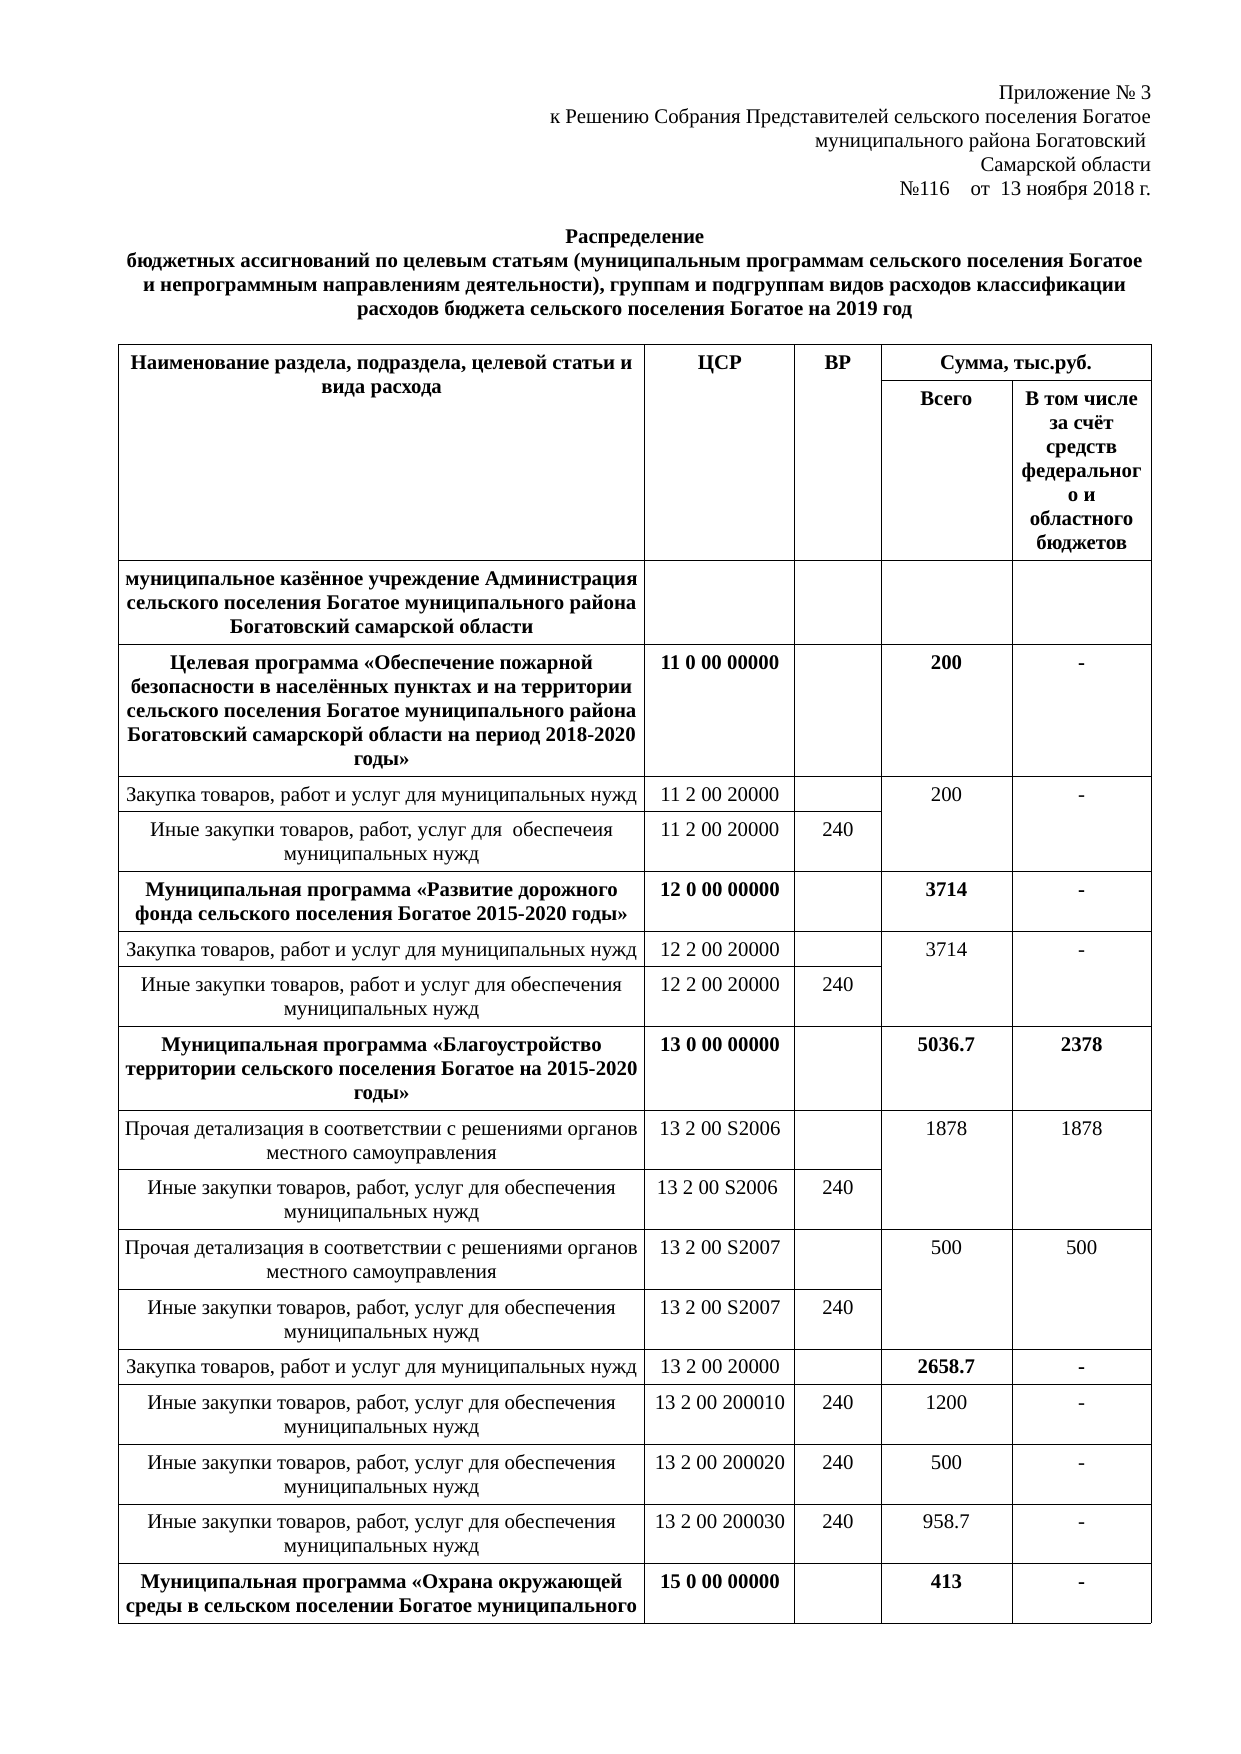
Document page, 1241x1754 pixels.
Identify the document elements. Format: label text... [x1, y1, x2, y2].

table_cell - [1013, 1350, 1151, 1384]
table_cell 11 2 00 20000 [645, 812, 794, 871]
table_cell 200 [882, 777, 1012, 871]
table_cell 11 2 00 20000 [645, 777, 794, 811]
table_cell - [1013, 1505, 1151, 1563]
table_cell 240 [795, 967, 881, 1026]
table_cell - [1013, 1445, 1151, 1503]
table_cell 12 2 00 20000 [645, 967, 794, 1026]
table_cell [795, 932, 881, 966]
table_cell 13 2 00 S2006 [645, 1170, 794, 1229]
table_cell 500 [1013, 1230, 1151, 1348]
table_cell 2378 [1013, 1027, 1151, 1110]
table_cell [1013, 561, 1151, 644]
table_cell [795, 1564, 881, 1623]
table_cell Иные закупки товаров, работ и услуг для обеспечения муниципальных нужд [119, 967, 644, 1026]
table_header Сумма, тыс.руб. [882, 345, 1151, 380]
table_cell 11 0 00 00000 [645, 645, 794, 776]
text муниципального района Богатовский [118, 128, 1151, 152]
table_cell 1878 [882, 1111, 1012, 1229]
table_cell 13 2 00 S2006 [645, 1111, 794, 1169]
table_cell муниципальное казённое учреждение Администрация сельского поселения Богатое муниципального района Богатовский самарской области [119, 561, 644, 644]
text бюджетных ассигнований по целевым статьям (муниципальным программам сельского поселения Богатое и непрограммным направлениям деятельности), группам и подгруппам видов расходов классификации расходов бюджета сельского поселения Богатое на 2019 год [118, 248, 1151, 320]
table_cell 500 [882, 1230, 1012, 1348]
table_cell 13 2 00 200010 [645, 1385, 794, 1444]
table_cell - [1013, 932, 1151, 1026]
table_cell 200 [882, 645, 1012, 776]
table_cell Иные закупки товаров, работ, услуг для обеспечения муниципальных нужд [119, 1505, 644, 1563]
table_cell [882, 561, 1012, 644]
table_cell 240 [795, 1445, 881, 1503]
table_cell Муниципальная программа «Охрана окружающей среды в сельском поселении Богатое муниципального [119, 1564, 644, 1623]
table_cell Иные закупки товаров, работ, услуг для обеспечения муниципальных нужд [119, 1385, 644, 1444]
table_cell [795, 561, 881, 644]
text к Решению Собрания Представителей сельского поселения Богатое [118, 104, 1151, 128]
table_cell 1200 [882, 1385, 1012, 1444]
table_cell 13 2 00 S2007 [645, 1290, 794, 1348]
text Распределение [118, 224, 1151, 248]
table_cell 240 [795, 812, 881, 871]
table_cell [795, 872, 881, 931]
table_cell Прочая детализация в соответствии с решениями органов местного самоуправления [119, 1111, 644, 1169]
table_cell [795, 777, 881, 811]
table_cell - [1013, 777, 1151, 871]
table_cell Закупка товаров, работ и услуг для муниципальных нужд [119, 777, 644, 811]
table_cell 240 [795, 1290, 881, 1348]
table_header ВР [795, 345, 881, 560]
table_cell Целевая программа «Обеспечение пожарной безопасности в населённых пунктах и на территории сельского поселения Богатое муниципального района Богатовский самарскорй области на период 2018-2020 годы» [119, 645, 644, 776]
table_cell Всего [882, 381, 1012, 560]
text Приложение № 3 [118, 80, 1151, 104]
table_cell [795, 1230, 881, 1289]
table_cell Муниципальная программа «Благоустройство территории сельского поселения Богатое на 2015-2020 годы» [119, 1027, 644, 1110]
table_cell 13 0 00 00000 [645, 1027, 794, 1110]
table_cell - [1013, 1385, 1151, 1444]
table_cell Иные закупки товаров, работ, услуг для обеспечеия муниципальных нужд [119, 812, 644, 871]
text №116 от 13 ноября 2018 г. [118, 176, 1151, 200]
table_cell Закупка товаров, работ и услуг для муниципальных нужд [119, 1350, 644, 1384]
table_cell [795, 1027, 881, 1110]
table_cell Иные закупки товаров, работ, услуг для обеспечения муниципальных нужд [119, 1290, 644, 1348]
table_cell 413 [882, 1564, 1012, 1623]
table_cell 240 [795, 1385, 881, 1444]
table_cell Иные закупки товаров, работ, услуг для обеспечения муниципальных нужд [119, 1170, 644, 1229]
table_cell [795, 1350, 881, 1384]
table_cell 13 2 00 20000 [645, 1350, 794, 1384]
table_cell 5036,7 [882, 1027, 1012, 1110]
table_header ЦСР [645, 345, 794, 560]
table_cell - [1013, 1564, 1151, 1623]
table_cell Прочая детализация в соответствии с решениями органов местного самоуправления [119, 1230, 644, 1289]
table_cell - [1013, 645, 1151, 776]
table_cell 958,7 [882, 1505, 1012, 1563]
table_cell 3714 [882, 932, 1012, 1026]
table_cell В том числе за счёт средств федерального и областного бюджетов [1013, 381, 1151, 560]
table_cell 240 [795, 1505, 881, 1563]
table_cell 12 0 00 00000 [645, 872, 794, 931]
table_header Наименование раздела, подраздела, целевой статьи и вида расхода [119, 345, 644, 560]
table_cell 13 2 00 200030 [645, 1505, 794, 1563]
table_cell 13 2 00 S2007 [645, 1230, 794, 1289]
table_cell 3714 [882, 872, 1012, 931]
table_cell 240 [795, 1170, 881, 1229]
table_cell 13 2 00 200020 [645, 1445, 794, 1503]
text Самарской области [118, 152, 1151, 176]
table_cell - [1013, 872, 1151, 931]
table_cell 2658,7 [882, 1350, 1012, 1384]
table_cell [795, 645, 881, 776]
table_cell [645, 561, 794, 644]
table_cell [795, 1111, 881, 1169]
table_cell Закупка товаров, работ и услуг для муниципальных нужд [119, 932, 644, 966]
table_cell 500 [882, 1445, 1012, 1503]
table_cell 12 2 00 20000 [645, 932, 794, 966]
table_cell Иные закупки товаров, работ, услуг для обеспечения муниципальных нужд [119, 1445, 644, 1503]
table_cell 1878 [1013, 1111, 1151, 1229]
table_cell 15 0 00 00000 [645, 1564, 794, 1623]
table_cell Муниципальная программа «Развитие дорожного фонда сельского поселения Богатое 2015-2020 годы» [119, 872, 644, 931]
